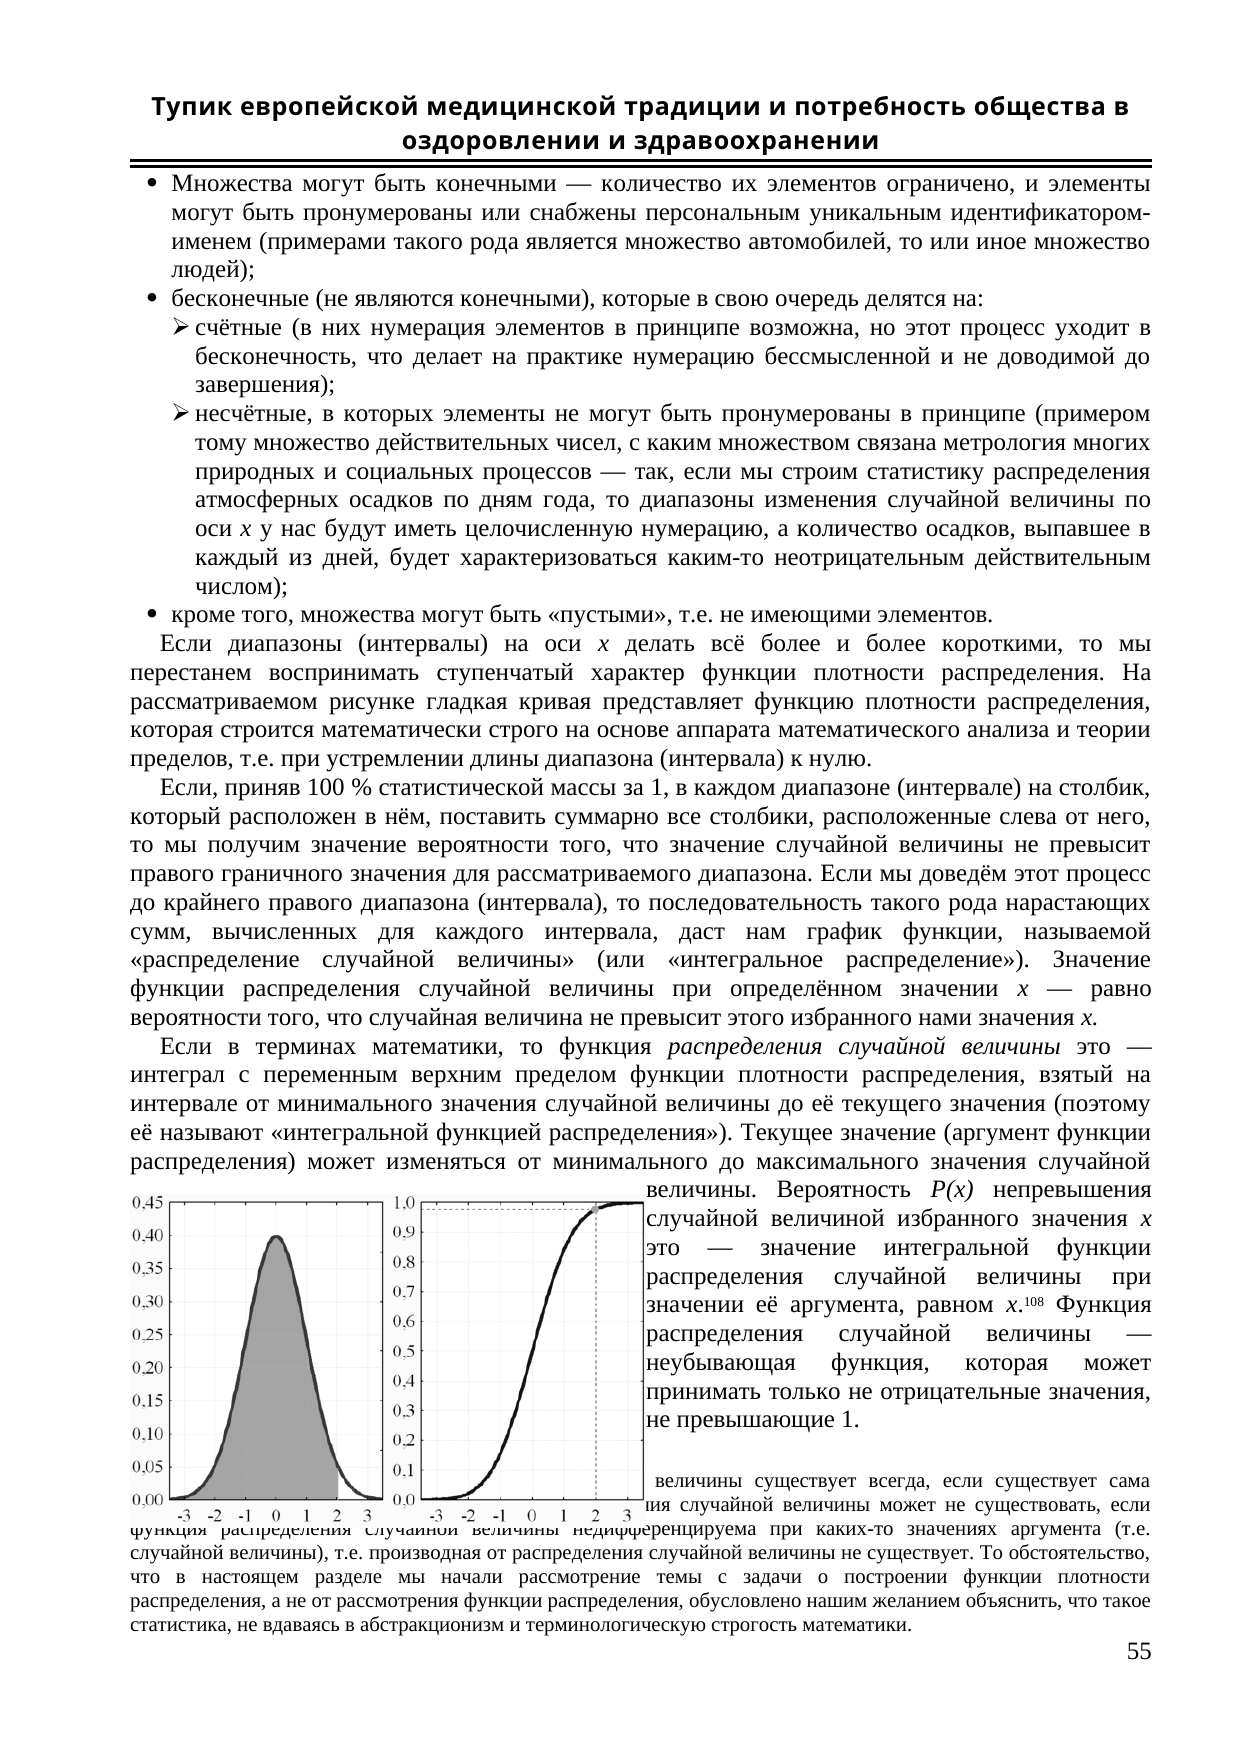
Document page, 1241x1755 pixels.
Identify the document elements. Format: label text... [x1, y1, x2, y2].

list кроме того, множества могут быть «пустыми», т.е. не имеющими элементов. [148, 599, 1152, 628]
list счётные (в них нумерация элементов в принципе возможна, но этот процесс уходит в бесконечность, что делает на практике нумерацию бессмысленной и не доводимой до завершения); [171, 312, 1152, 398]
text Если в терминах математики, то функция распределения случайной величины это — интеграл с переменным верхним пределом функции плотности распределения, взятый на интервале от минимального значения случайной величины до её текущего значения (поэтому её называют «интегральной функцией распределения»). Текущее значение (аргумент функции распределения) может изменяться от минимального до максимального значения случайной величины. Вероятность P(x) непревышения случайной величиной избранного значения x это — значение интегральной функции распределения случайной величины при значении её аргумента, равном x. Функция распределения случайной величины — неубывающая функция, которая может принимать только не отрицательные значения, не превышающие 1. [130, 1031, 1152, 1433]
list Множества могут быть конечными — количество их элементов ограничено, и элементы могут быть пронумерованы или снабжены персональным уникальным идентификатором-именем (примерами такого рода является множество автомобилей, то или иное множество людей); [148, 168, 1152, 283]
list несчётные, в которых элементы не могут быть пронумерованы в принципе (примером тому множество действительных чисел, с каким множеством связана метрология многих природных и социальных процессов — так, если мы строим статистику распределения атмосферных осадков по дням года, то диапазоны изменения случайной величины по оси х у нас будут иметь целочисленную нумерацию, а количество осадков, выпавшее в каждый из дней, будет характеризоваться каким-то неотрицательным действительным числом); [171, 398, 1152, 599]
list бесконечные (не являются конечными), которые в свою очередь делятся на: [148, 283, 1152, 312]
text Если диапазоны (интервалы) на оси x делать всё более и более короткими, то мы перестанем воспринимать ступенчатый характер функции плотности распределения. На рассматриваемом рисунке гладкая кривая представляет функцию плотности распределения, которая строится математически строго на основе аппарата математического анализа и теории пределов, т.е. при устремлении длины диапазона (интервала) к нулю. [130, 628, 1152, 772]
text Также отметим, что распределение случайной величины существует всегда, если существует сама случайная величина. А функция плотности распределения случайной величины может не существовать, если функция распределения случайной величины недифференцируема при каких-то значениях аргумента (т.е. случайной величины), т.е. производная от распределения случайной величины не существует. То обстоятельство, что в настоящем разделе мы начали рассмотрение темы с задачи о построении функции плотности распределения, а не от рассмотрения функции распределения, обусловлено нашим желанием объяснить, что такое статистика, не вдаваясь в абстракционизм и терминологическую строгость математики. [130, 1468, 1152, 1636]
text Если, приняв 100 % статистической массы за 1, в каждом диапазоне (интервале) на столбик, который расположен в нём, поставить суммарно все столбики, расположенные слева от него, то мы получим значение вероятности того, что значение случайной величины не превысит правого граничного значения для рассматриваемого диапазона. Если мы доведём этот процесс до крайнего правого диапазона (интервала), то последовательность такого рода нарастающих сумм, вычисленных для каждого интервала, даст нам график функции, называемой «распределение случайной величины» (или «интегральное распределение»). Значение функции распределения случайной величины при определённом значении x — равно вероятности того, что случайная величина не превысит этого избранного нами значения x. [130, 772, 1152, 1031]
